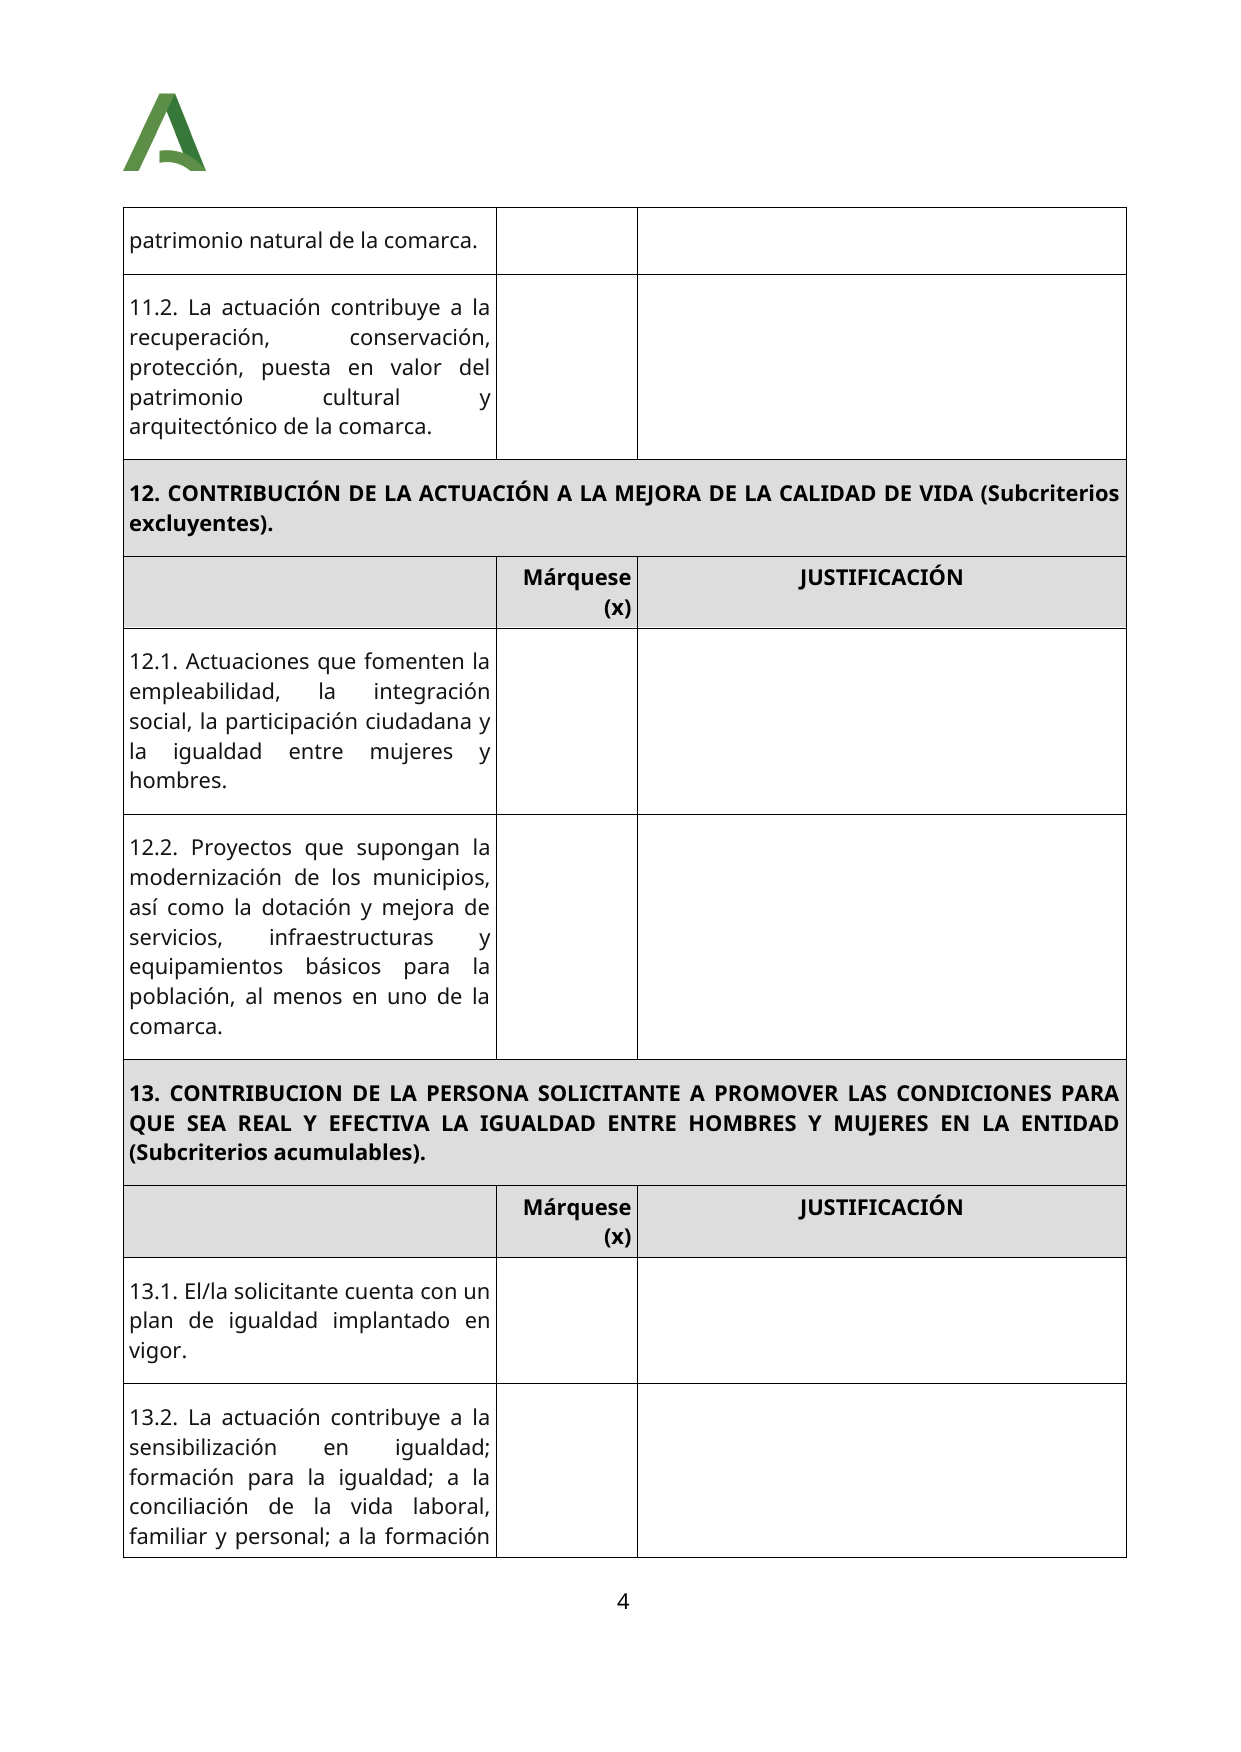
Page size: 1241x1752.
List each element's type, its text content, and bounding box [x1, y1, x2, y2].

table_cell Márquese (x) [497, 557, 637, 627]
table_cell 12. CONTRIBUCIÓN DE LA ACTUACIÓN A LA MEJORA DE LA CALIDAD DE VIDA (Subcriterios excluyentes). [124, 460, 1126, 556]
table_cell 11.2. La actuación contribuye a la recuperación, conservación, protección, puesta en valor del patrimonio cultural y arquitectónico de la comarca. [124, 275, 496, 459]
table_cell Márquese (x) [497, 1186, 637, 1257]
table_cell 13.1. El/la solicitante cuenta con un plan de igualdad implantado en vigor. [124, 1258, 496, 1383]
table_cell patrimonio natural de la comarca. [124, 208, 496, 273]
table_cell JUSTIFICACIÓN [638, 1186, 1126, 1257]
table_cell [124, 1186, 496, 1257]
table_cell [638, 275, 1126, 459]
table_cell [124, 557, 496, 627]
table_cell [638, 629, 1126, 813]
table_cell 13. CONTRIBUCION DE LA PERSONA SOLICITANTE A PROMOVER LAS CONDICIONES PARA QUE SEA REAL Y EFECTIVA LA IGUALDAD ENTRE HOMBRES Y MUJERES EN LA ENTIDAD (Subcriterios acumulables). [124, 1060, 1126, 1185]
table_cell [638, 208, 1126, 273]
table_cell [497, 629, 637, 813]
table_cell 12.1. Actuaciones que fomenten la empleabilidad, la integración social, la participación ciudadana y la igualdad entre mujeres y hombres. [124, 629, 496, 813]
table_cell [497, 1384, 637, 1557]
table_cell [497, 815, 637, 1059]
table_cell [497, 1258, 637, 1383]
table_cell [497, 208, 637, 273]
table_cell 13.2. La actuación contribuye a la sensibilización en igualdad; formación para la igualdad; a la conciliación de la vida laboral, familiar y personal; a la formación [124, 1384, 496, 1557]
table_cell [638, 1258, 1126, 1383]
table_cell [638, 815, 1126, 1059]
table_cell [638, 1384, 1126, 1557]
table_cell [497, 275, 637, 459]
table_cell 12.2. Proyectos que supongan la modernización de los municipios, así como la dotación y mejora de servicios, infraestructuras y equipamientos básicos para la población, al menos en uno de la comarca. [124, 815, 496, 1059]
table_cell JUSTIFICACIÓN [638, 557, 1126, 627]
